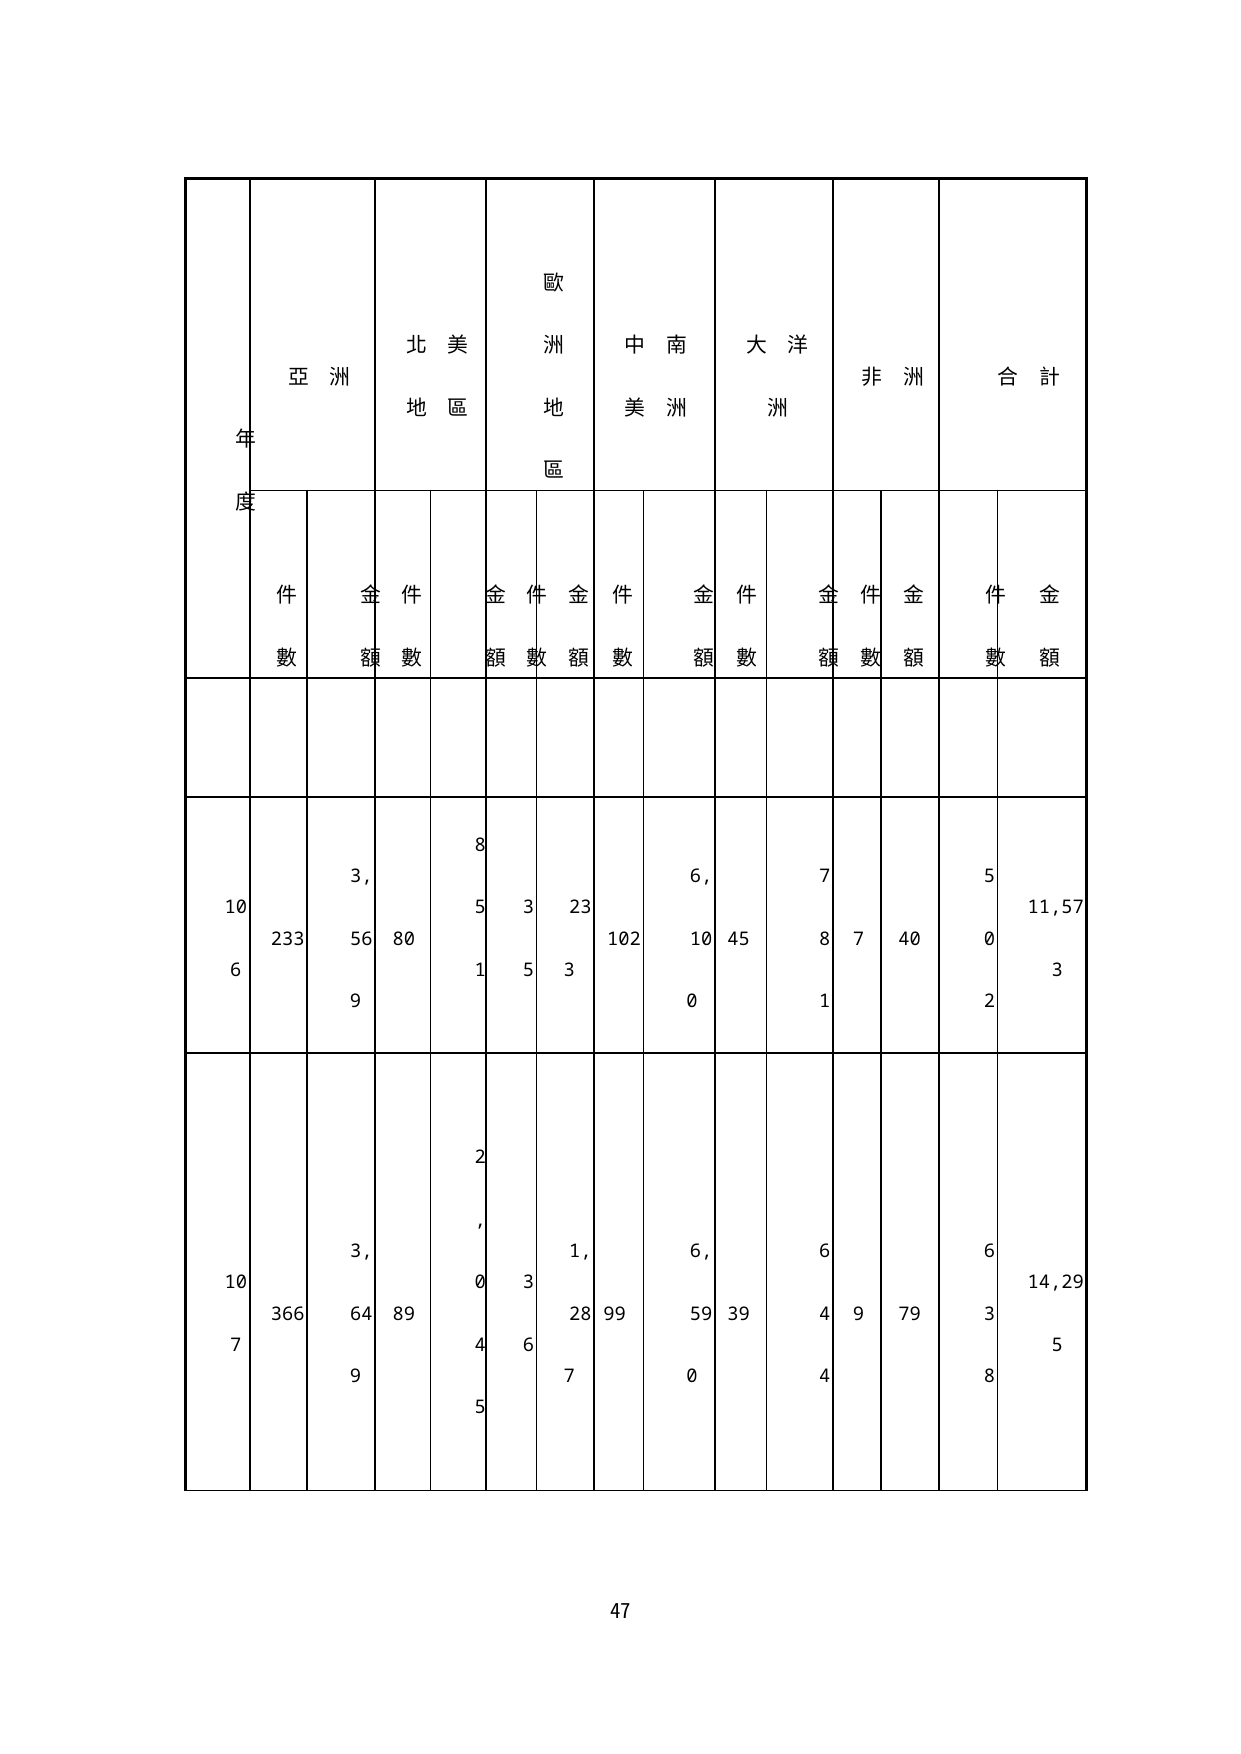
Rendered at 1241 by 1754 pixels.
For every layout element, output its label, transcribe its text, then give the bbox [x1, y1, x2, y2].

table_cell 366 [251, 1054, 306, 1490]
table_header 大洋洲 [716, 180, 832, 490]
table_cell [644, 679, 714, 796]
table_cell 件數 [487, 491, 536, 677]
table_cell [767, 679, 832, 796]
table_cell 40 [882, 798, 938, 1052]
table_cell 233 [537, 798, 593, 1052]
table_cell 781 [767, 798, 832, 1052]
table_cell 件數 [940, 491, 997, 677]
table_cell [998, 679, 1085, 796]
table_cell 14,295 [998, 1054, 1085, 1490]
table_cell [882, 679, 938, 796]
table_cell 99 [595, 1054, 643, 1490]
table_cell 107 [187, 1054, 249, 1490]
table_header 亞洲 [251, 180, 374, 490]
table_header 北美地區 [376, 180, 485, 490]
table_cell [595, 679, 643, 796]
table_cell 2,045 [431, 1054, 485, 1490]
table_cell 1,287 [537, 1054, 593, 1490]
table_cell [431, 679, 485, 796]
table_cell 3,649 [308, 1054, 374, 1490]
table_cell 644 [767, 1054, 832, 1490]
table_cell 件數 [487, 596, 495, 602]
table_header 年度 [187, 180, 249, 677]
table_cell [940, 679, 997, 796]
table_cell 金額 [998, 491, 1085, 677]
table_cell 36 [487, 1054, 536, 1490]
table_cell 金額 [644, 491, 714, 677]
table_cell 39 [716, 1054, 766, 1490]
table_cell [716, 679, 766, 796]
table_cell 3,569 [308, 798, 374, 1052]
table_cell 102 [595, 798, 643, 1052]
table_cell [251, 679, 306, 796]
table_cell 89 [376, 1054, 430, 1490]
table_cell 金額 [767, 491, 832, 677]
table_cell 件數 [376, 491, 430, 677]
table_cell 233 [251, 798, 306, 1052]
table_cell [376, 679, 430, 796]
table_cell [187, 679, 249, 796]
table_header 中南美洲 [595, 180, 714, 490]
table_cell 35 [487, 798, 536, 1052]
table_cell 件數 [834, 491, 880, 677]
table_cell 金額 [431, 491, 485, 677]
table_header 非洲 [834, 180, 938, 490]
table_header 合計 [940, 180, 1085, 490]
table_cell 638 [940, 1054, 997, 1490]
table_cell 7 [834, 798, 880, 1052]
table_cell [308, 679, 374, 796]
table_cell 80 [376, 798, 430, 1052]
table_cell 11,573 [998, 798, 1085, 1052]
table_cell 45 [716, 798, 766, 1052]
table_cell 金額 [537, 491, 593, 677]
table_cell 6,100 [644, 798, 714, 1052]
table_cell 件數 [251, 491, 306, 677]
table_cell 6,590 [644, 1054, 714, 1490]
table_cell 106 [187, 798, 249, 1052]
table_cell [487, 679, 536, 796]
table_cell [537, 679, 593, 796]
table_header 歐洲地區 [487, 180, 593, 490]
table_cell 金額 [882, 491, 938, 677]
table_cell 79 [882, 1054, 938, 1490]
table_cell 851 [431, 798, 485, 1052]
table_cell 9 [834, 1054, 880, 1490]
table_cell 件數 [716, 491, 766, 677]
table_cell [834, 679, 880, 796]
table_cell 件數 [595, 491, 643, 677]
table_cell 502 [940, 798, 997, 1052]
table_cell 金額 [308, 491, 374, 677]
